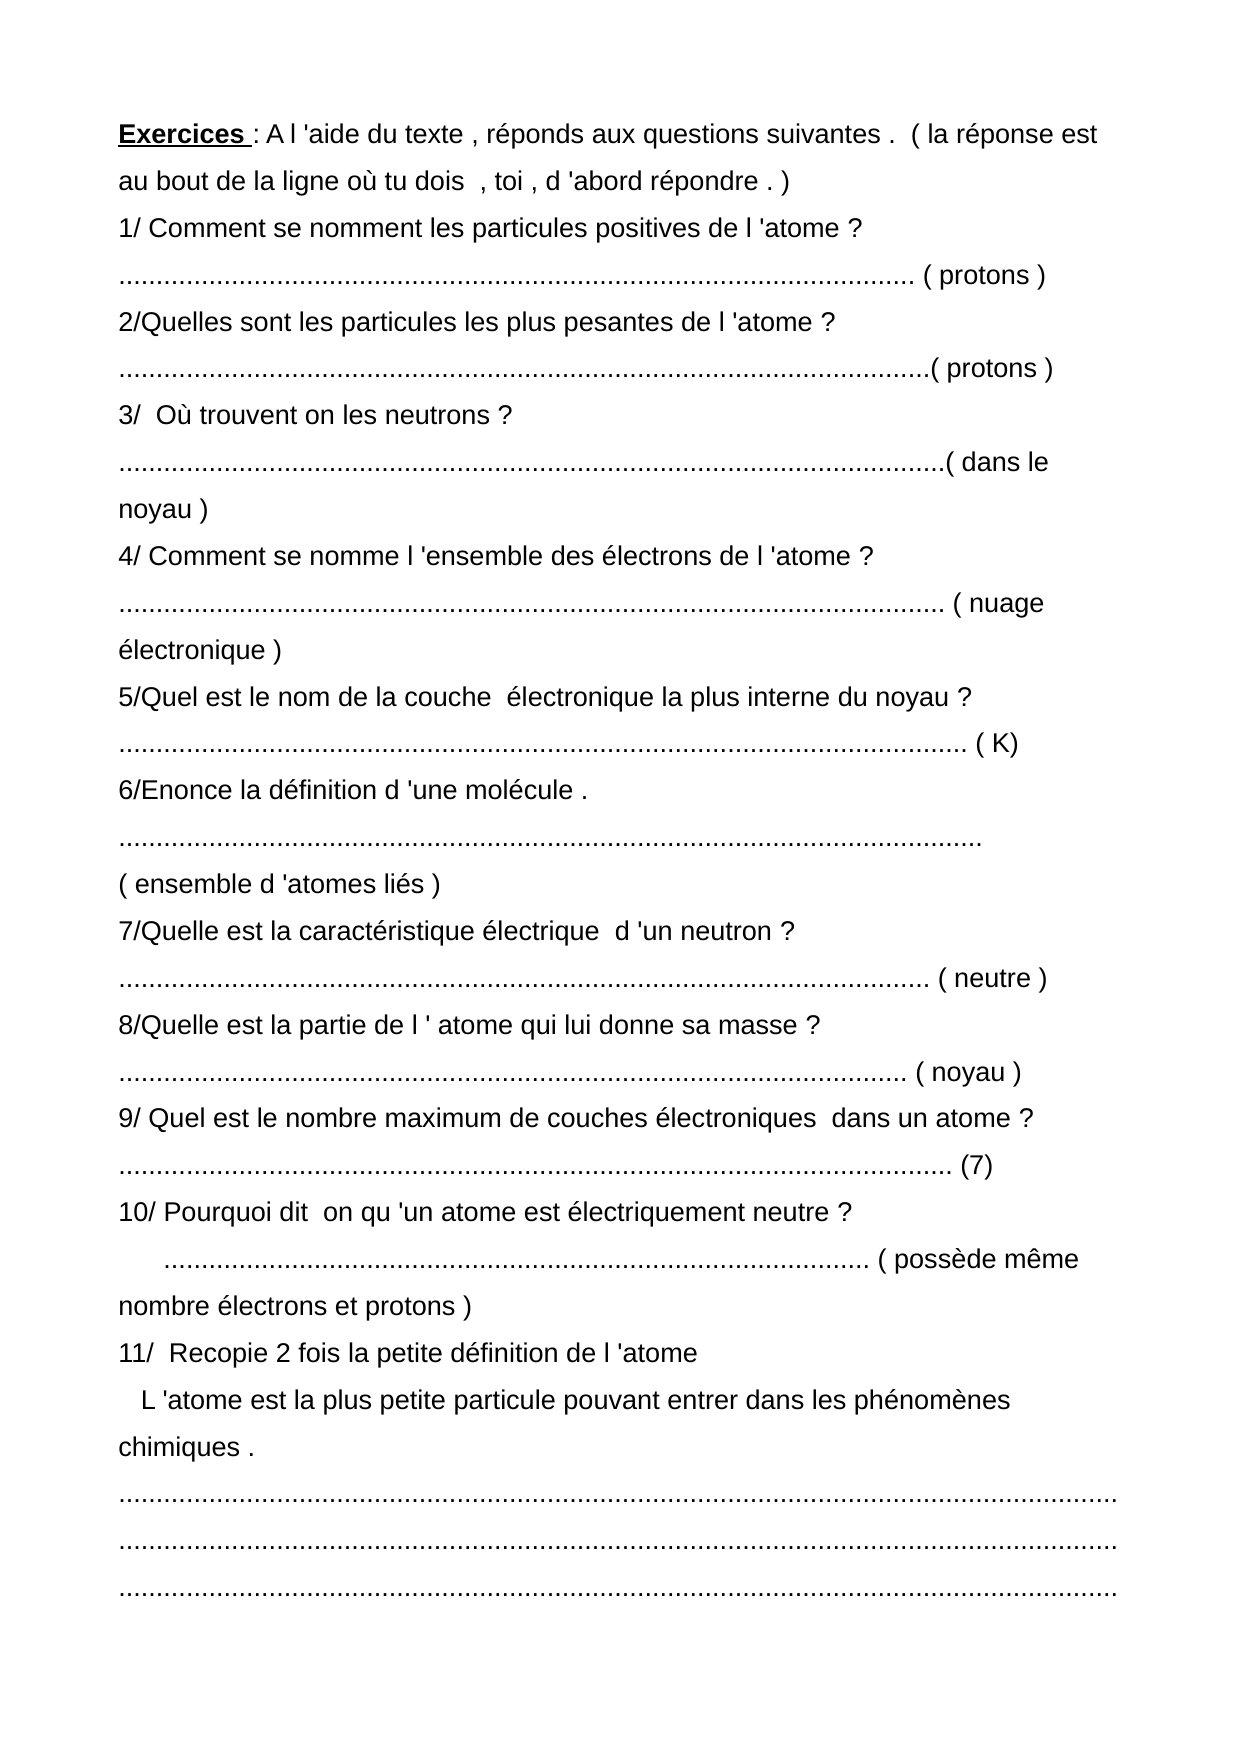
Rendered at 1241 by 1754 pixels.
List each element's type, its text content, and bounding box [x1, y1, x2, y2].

text L 'atome est la plus petite particule pouvant entrer dans les phénomènes chimiques . [118, 1384, 1122, 1462]
text 6/Enonce la définition d 'une molécule . [118, 774, 1122, 806]
text 4/ Comment se nomme l 'ensemble des électrons de l 'atome ? [118, 540, 1122, 571]
text ............................................................................................................... (7) [118, 1149, 1122, 1181]
text ............................................................................................................( protons ) [118, 352, 1122, 384]
text 3/ Où trouvent on les neutrons ? [118, 399, 1122, 431]
text 2/Quelles sont les particules les plus pesantes de l 'atome ? [118, 306, 1122, 337]
text ..............................................................................................................( dans le noyau ) [118, 446, 1122, 524]
text Exercices : A l 'aide du texte , réponds aux questions suivantes . ( la réponse est au bout de la ligne où tu dois , toi , d 'abord répondre . ) [118, 118, 1122, 196]
text ......................................................................................................... ( noyau ) [118, 1056, 1122, 1087]
text ............................................................................................................ ( neutre ) [118, 962, 1122, 993]
text ............................................................................................................................................................................................................................................................................................................................................................................................................... [118, 1477, 1122, 1602]
text 11/ Recopie 2 fois la petite définition de l 'atome [118, 1337, 1122, 1368]
text 5/Quel est le nom de la couche électronique la plus interne du noyau ? [118, 681, 1122, 712]
text ................................................................................................................... ( ensemble d 'atomes liés ) [118, 821, 1122, 899]
text 8/Quelle est la partie de l ' atome qui lui donne sa masse ? [118, 1009, 1122, 1040]
text 9/ Quel est le nombre maximum de couches électroniques dans un atome ? [118, 1102, 1122, 1134]
text 1/ Comment se nomment les particules positives de l 'atome ? [118, 212, 1122, 243]
text .......................................................................................................... ( protons ) [118, 259, 1122, 290]
text .............................................................................................. ( possède même nombre électrons et protons ) [118, 1243, 1122, 1321]
text ................................................................................................................. ( K) [118, 727, 1122, 759]
text .............................................................................................................. ( nuage électronique ) [118, 587, 1122, 665]
text 7/Quelle est la caractéristique électrique d 'un neutron ? [118, 915, 1122, 946]
text 10/ Pourquoi dit on qu 'un atome est électriquement neutre ? [118, 1196, 1122, 1227]
